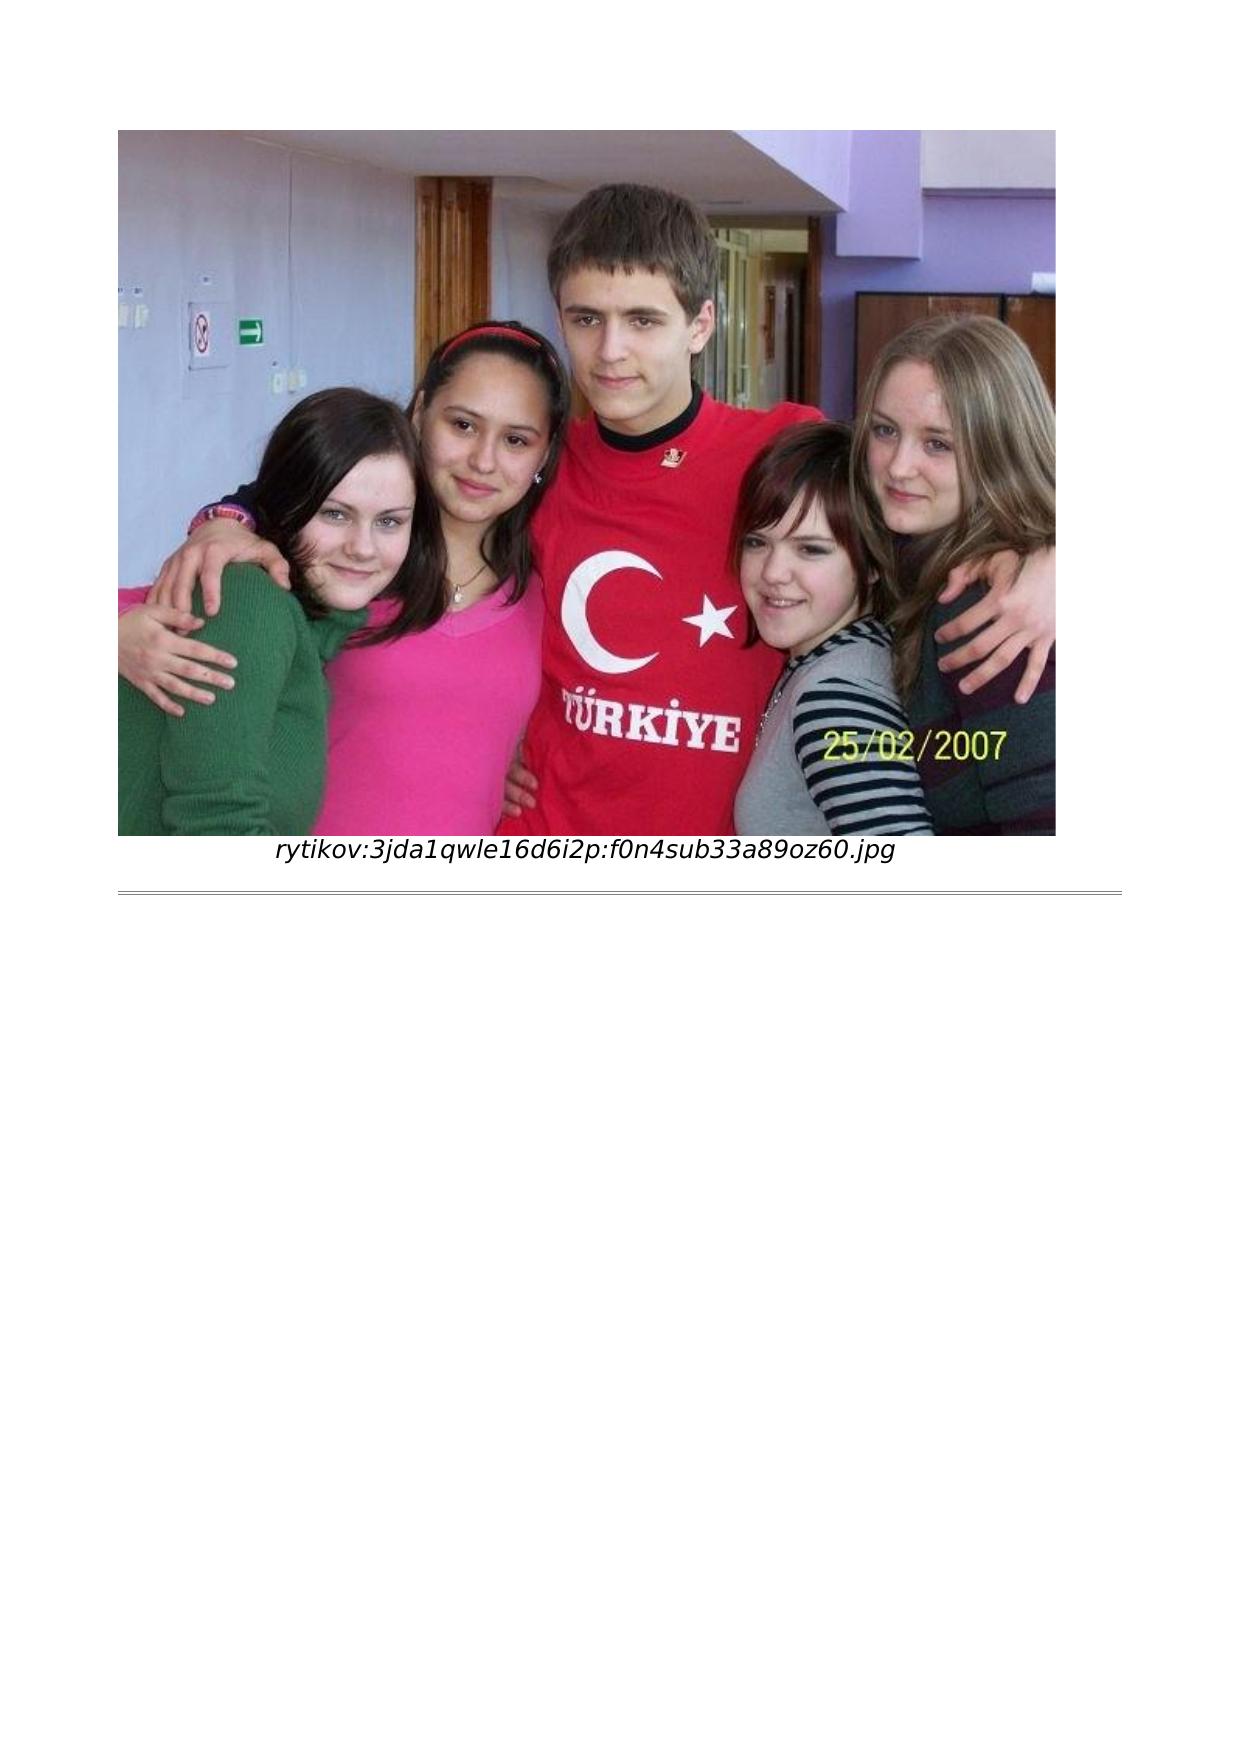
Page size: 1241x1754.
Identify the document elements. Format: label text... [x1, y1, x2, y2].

text rytikov:3jda1qwle16d6i2p:f0n4sub33a89oz60.jpg [118, 836, 1056, 864]
picture [118, 130, 1056, 836]
